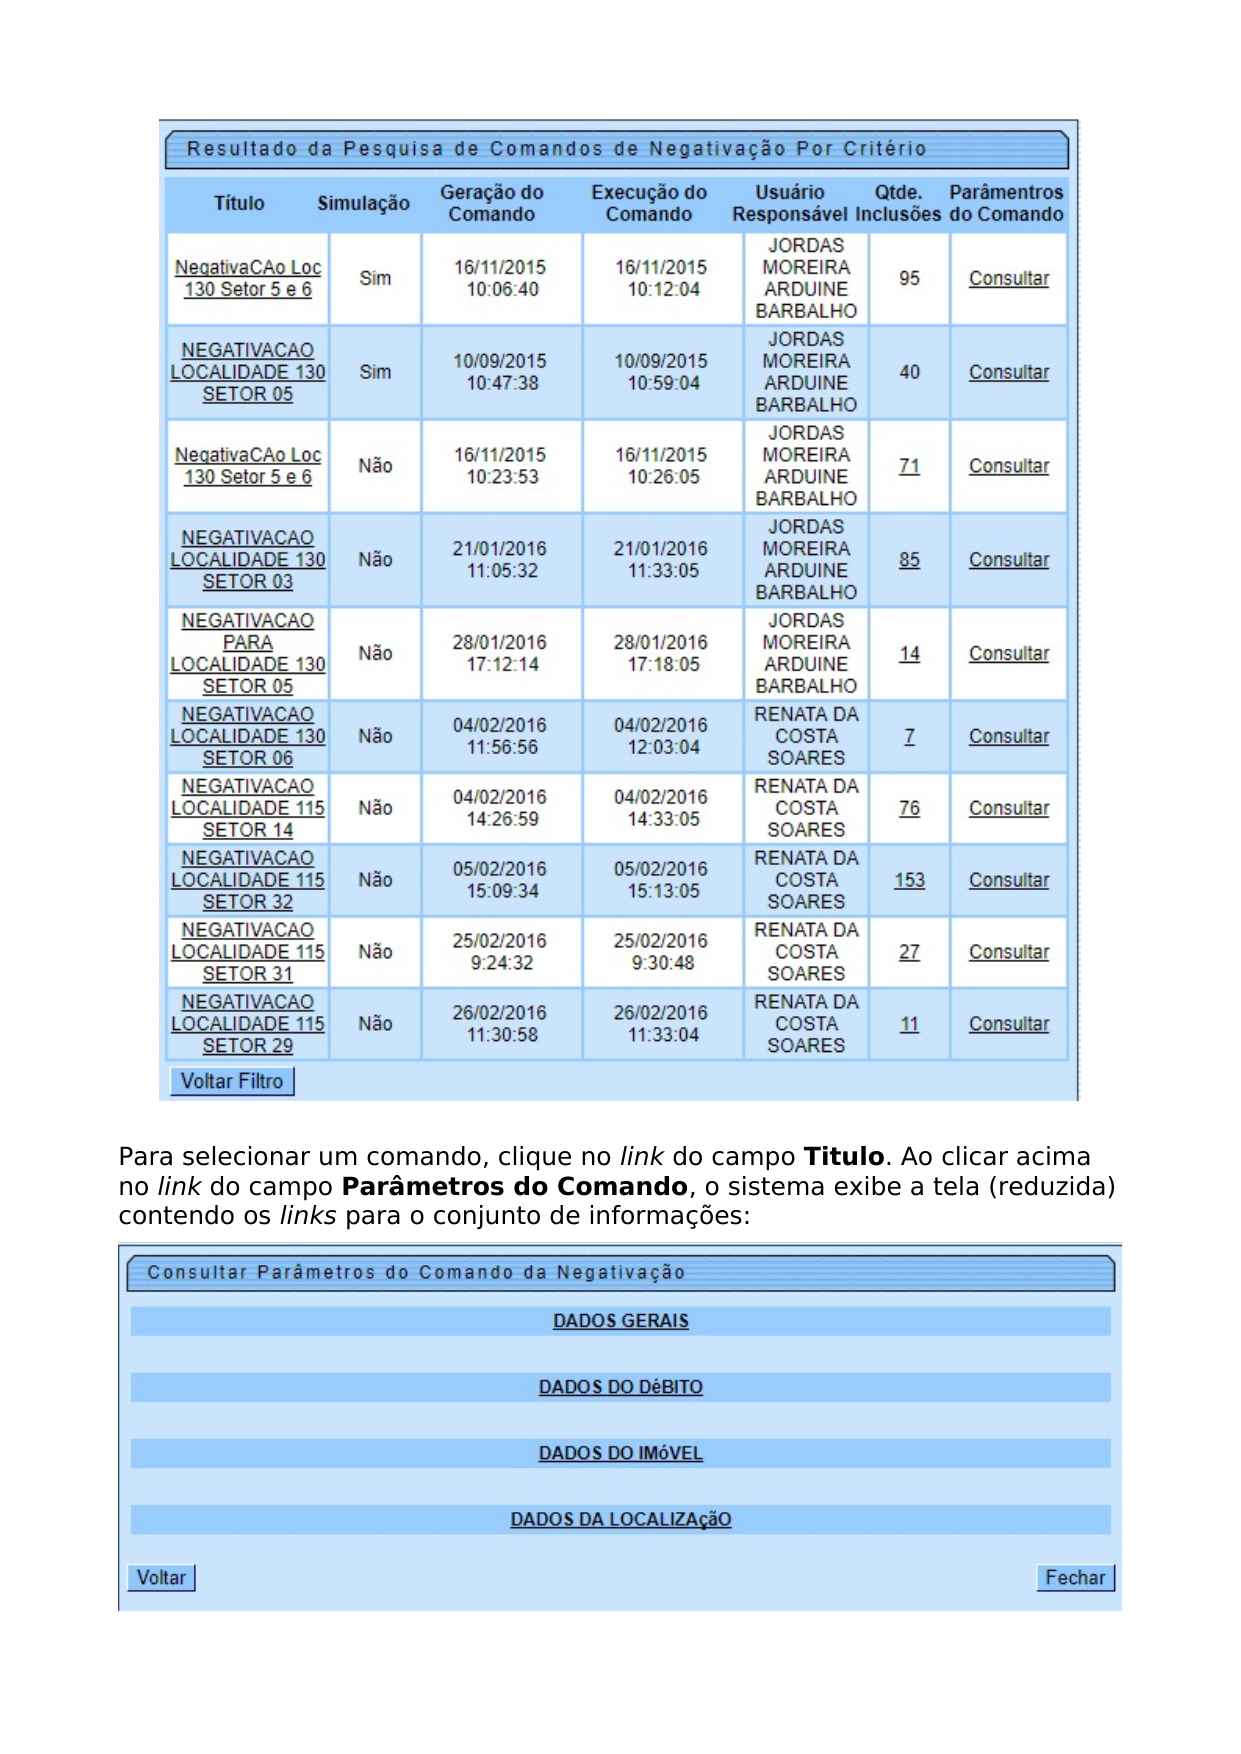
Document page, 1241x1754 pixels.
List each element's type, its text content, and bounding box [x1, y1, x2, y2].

picture [118, 1242, 1123, 1611]
text Para selecionar um comando, clique no link do campo Titulo. Ao clicar acima no link do campo Parâmetros do Comando, o sistema exibe a tela (reduzida) contendo os links para o conjunto de informações: [118, 1143, 1122, 1230]
picture [159, 118, 1082, 1101]
